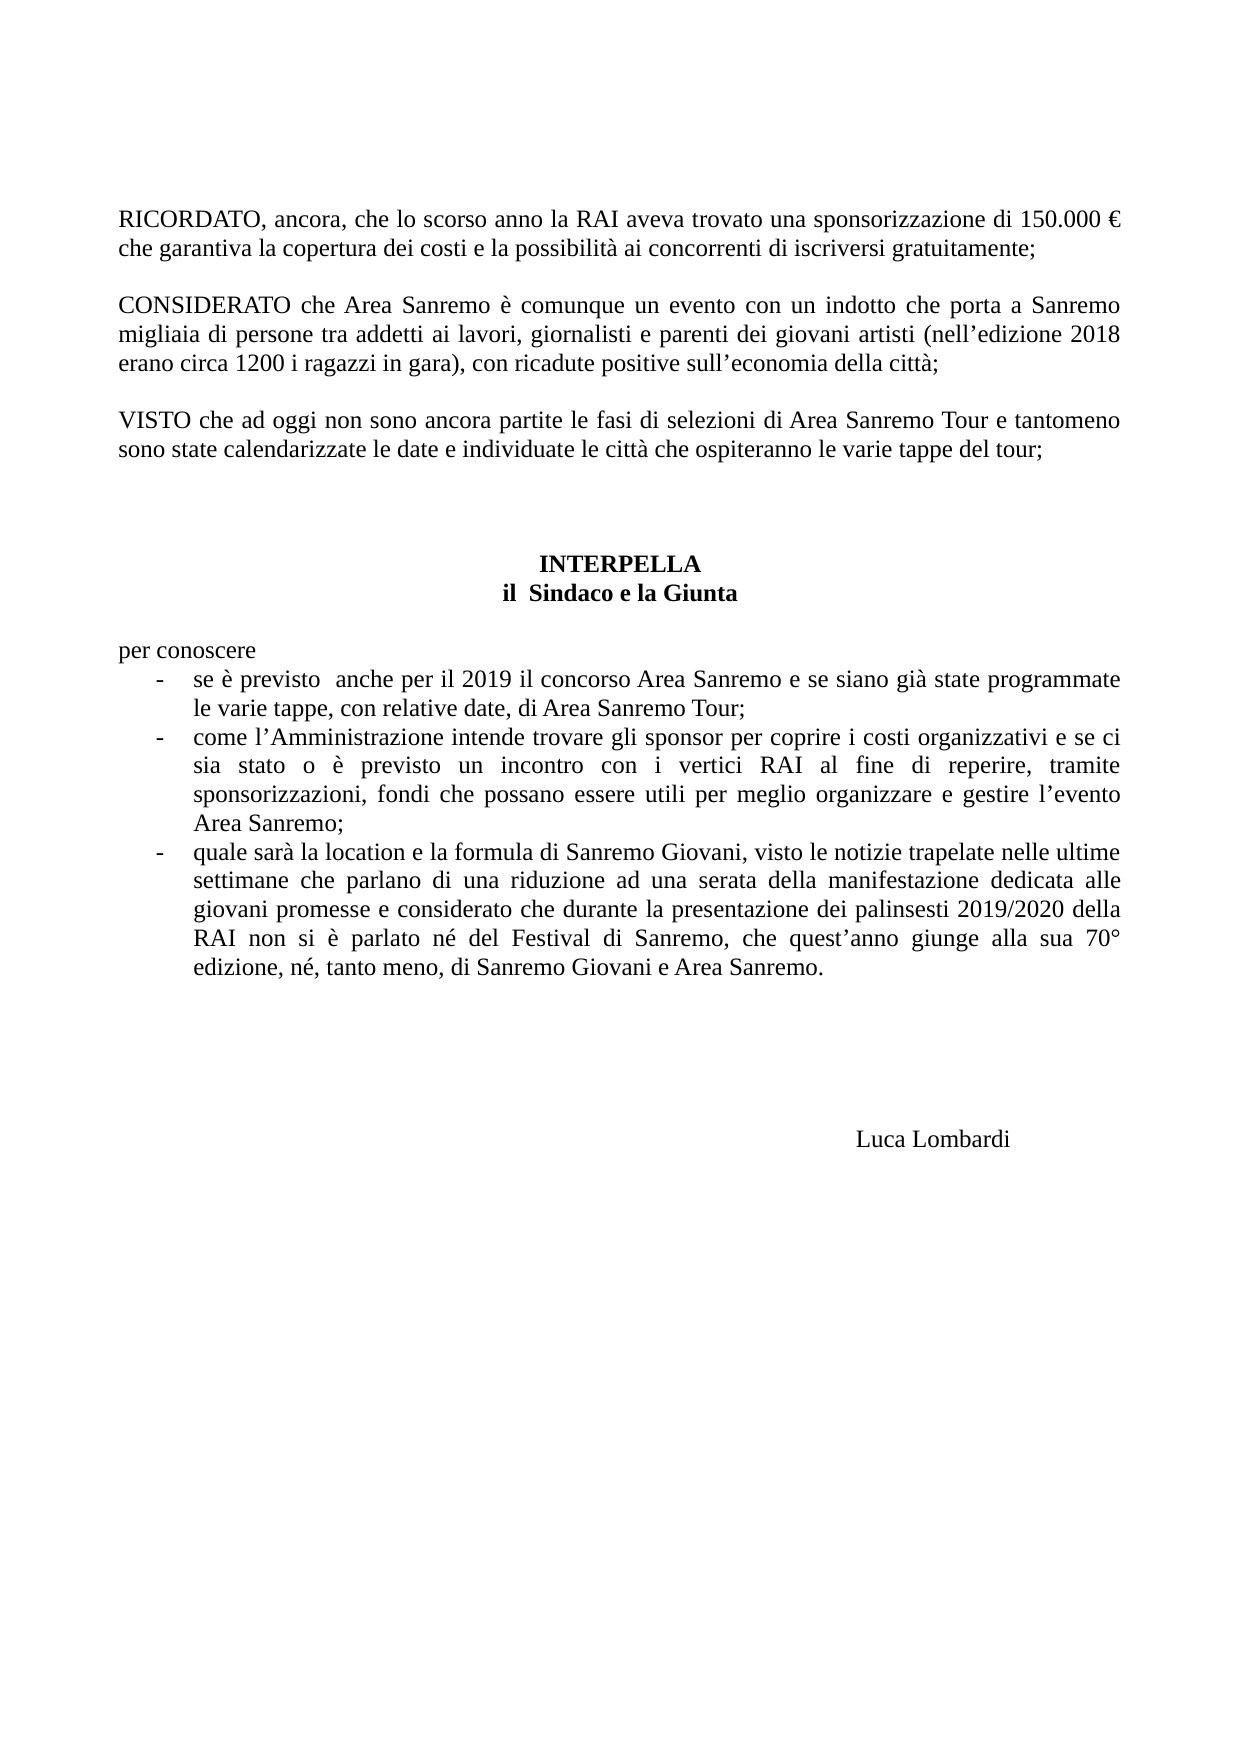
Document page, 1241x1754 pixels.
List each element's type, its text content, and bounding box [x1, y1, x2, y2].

text INTERPELLA [118, 549, 1122, 578]
text RICORDATO, ancora, che lo scorso anno la RAI aveva trovato una sponsorizzazione di 150.000 € che garantiva la copertura dei costi e la possibilità ai concorrenti di iscriversi gratuitamente; [118, 204, 1122, 262]
text VISTO che ad oggi non sono ancora partite le fasi di selezioni di Area Sanremo Tour e tantomeno sono state calendarizzate le date e individuate le città che ospiteranno le varie tappe del tour; [118, 406, 1122, 463]
text il Sindaco e la Giunta [118, 578, 1122, 607]
text per conoscere [118, 636, 1122, 664]
list quale sarà la location e la formula di Sanremo Giovani, visto le notizie trapelate nelle ultime settimane che parlano di una riduzione ad una serata della manifestazione dedicata alle giovani promesse e considerato che durante la presentazione dei palinsesti 2019/2020 della RAI non si è parlato né del Festival di Sanremo, che quest’anno giunge alla sua 70° edizione, né, tanto meno, di Sanremo Giovani e Area Sanremo. [156, 837, 1122, 981]
text Luca Lombardi [782, 1124, 1122, 1153]
text CONSIDERATO che Area Sanremo è comunque un evento con un indotto che porta a Sanremo migliaia di persone tra addetti ai lavori, giornalisti e parenti dei giovani artisti (nell’edizione 2018 erano circa 1200 i ragazzi in gara), con ricadute positive sull’economia della città; [118, 291, 1122, 377]
list se è previsto anche per il 2019 il concorso Area Sanremo e se siano già state programmate le varie tappe, con relative date, di Area Sanremo Tour; [156, 664, 1122, 722]
list come l’Amministrazione intende trovare gli sponsor per coprire i costi organizzativi e se ci sia stato o è previsto un incontro con i vertici RAI al fine di reperire, tramite sponsorizzazioni, fondi che possano essere utili per meglio organizzare e gestire l’evento Area Sanremo; [156, 722, 1122, 837]
